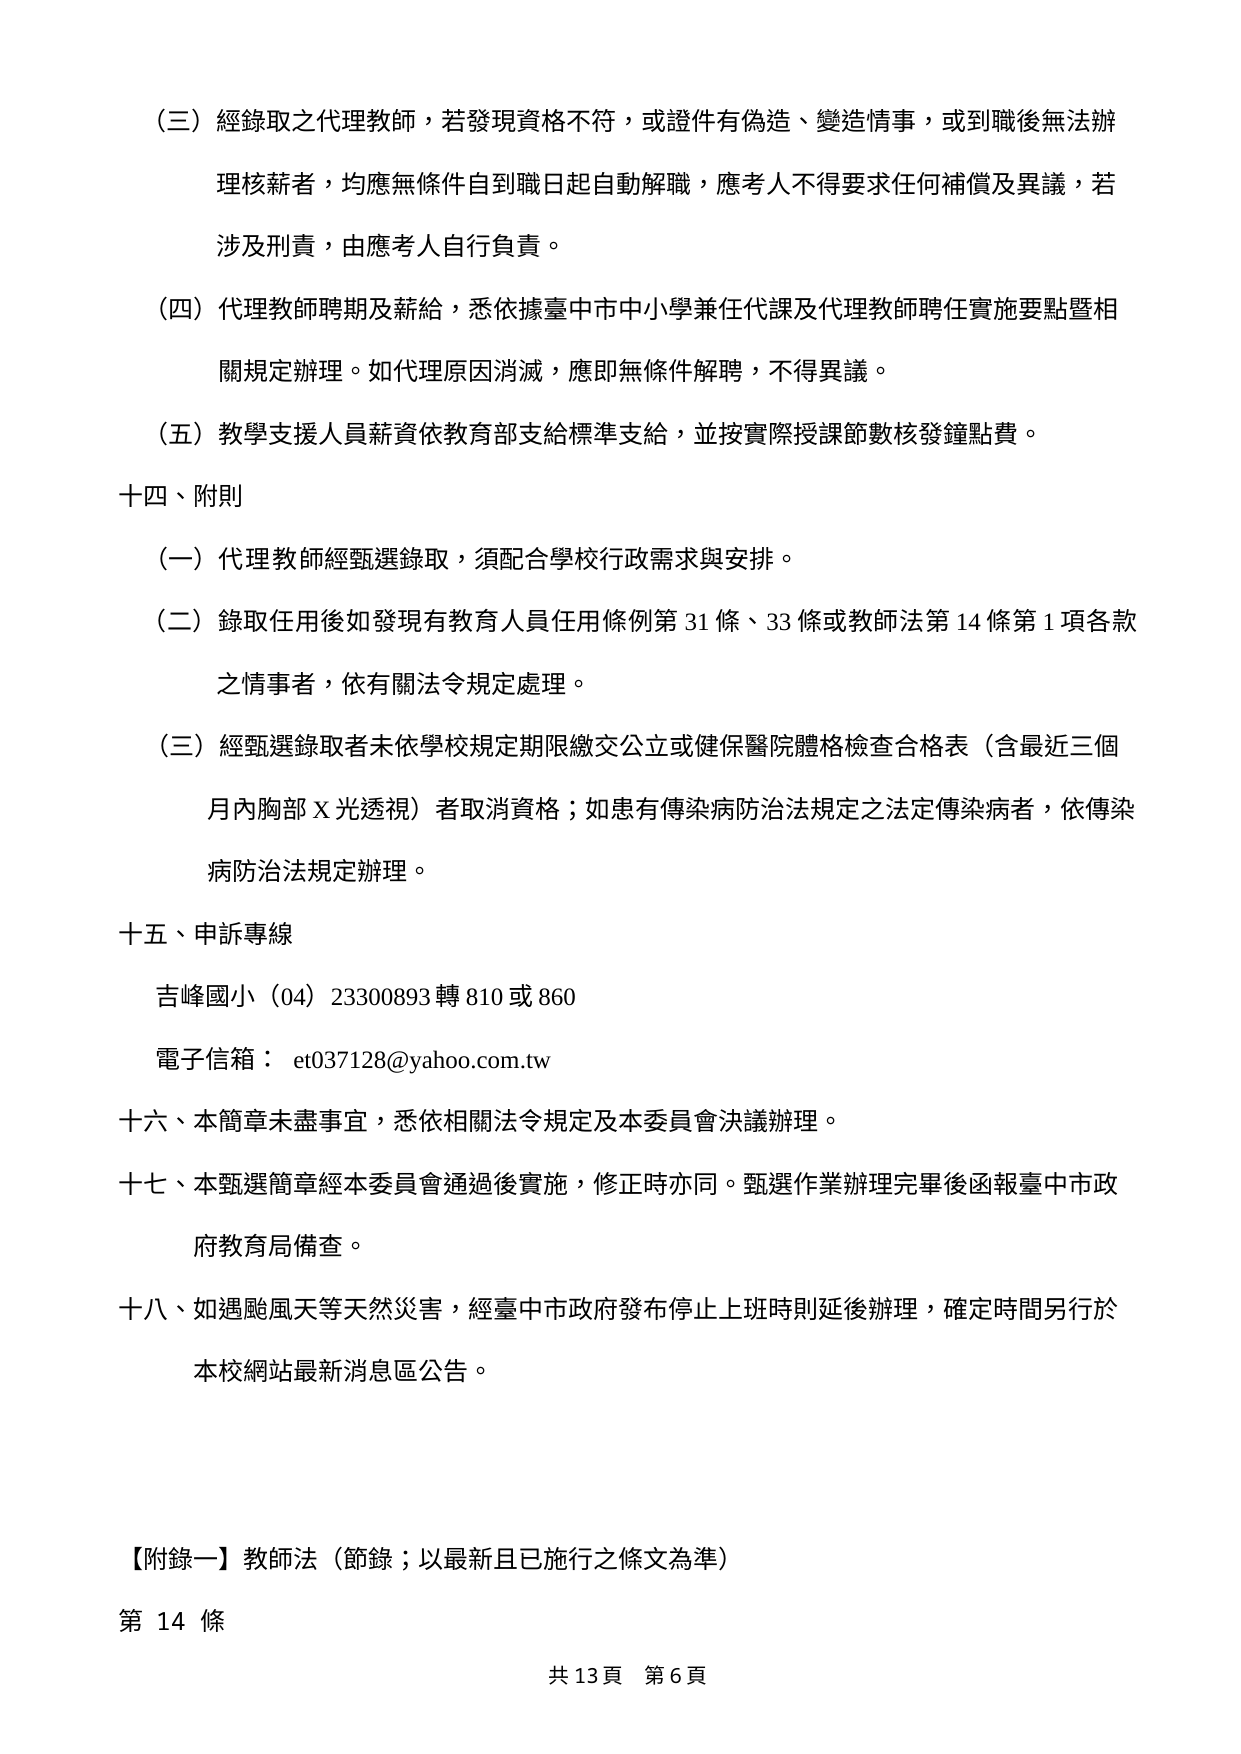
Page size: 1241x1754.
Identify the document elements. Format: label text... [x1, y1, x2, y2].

text （四）代理教師聘期及薪給，悉依據臺中市中小學兼任代課及代理教師聘任實施要點暨相關規定辦理。如代理原因消滅，應即無條件解聘，不得異議。 [143, 266, 1137, 391]
text 【附錄一】教師法（節錄；以最新且已施行之條文為準） [118, 1516, 1137, 1578]
text 十八、如遇颱風天等天然災害，經臺中市政府發布停止上班時則延後辦理，確定時間另行於本校網站最新消息區公告。 [118, 1266, 1137, 1391]
text 十五、申訴專線 [118, 891, 1137, 953]
text 電子信箱： et037128@yahoo.com.tw [118, 1016, 1137, 1078]
text （一）代理教師經甄選錄取，須配合學校行政需求與安排。 [143, 516, 1137, 578]
text （三）經甄選錄取者未依學校規定期限繳交公立或健保醫院體格檢查合格表（含最近三個月內胸部X光透視）者取消資格；如患有傳染病防治法規定之法定傳染病者，依傳染病防治法規定辦理。 [144, 703, 1137, 891]
text 第 14 條 [118, 1578, 1137, 1641]
text （三）經錄取之代理教師，若發現資格不符，或證件有偽造、變造情事，或到職後無法辦理核薪者，均應無條件自到職日起自動解職，應考人不得要求任何補償及異議，若涉及刑責，由應考人自行負責。 [141, 78, 1137, 266]
text 十七、本甄選簡章經本委員會通過後實施，修正時亦同。甄選作業辦理完畢後函報臺中市政府教育局備查。 [118, 1141, 1137, 1266]
text 十四、附則 [118, 453, 1137, 516]
text 吉峰國小（04）23300893轉810或860 [118, 953, 1137, 1016]
text （二）錄取任用後如發現有教育人員任用條例第31條、33條或教師法第14條第1項各款之情事者，依有關法令規定處理。 [141, 578, 1137, 703]
text （五）教學支援人員薪資依教育部支給標準支給，並按實際授課節數核發鐘點費。 [143, 391, 1137, 453]
text 十六、本簡章未盡事宜，悉依相關法令規定及本委員會決議辦理。 [118, 1078, 1137, 1141]
